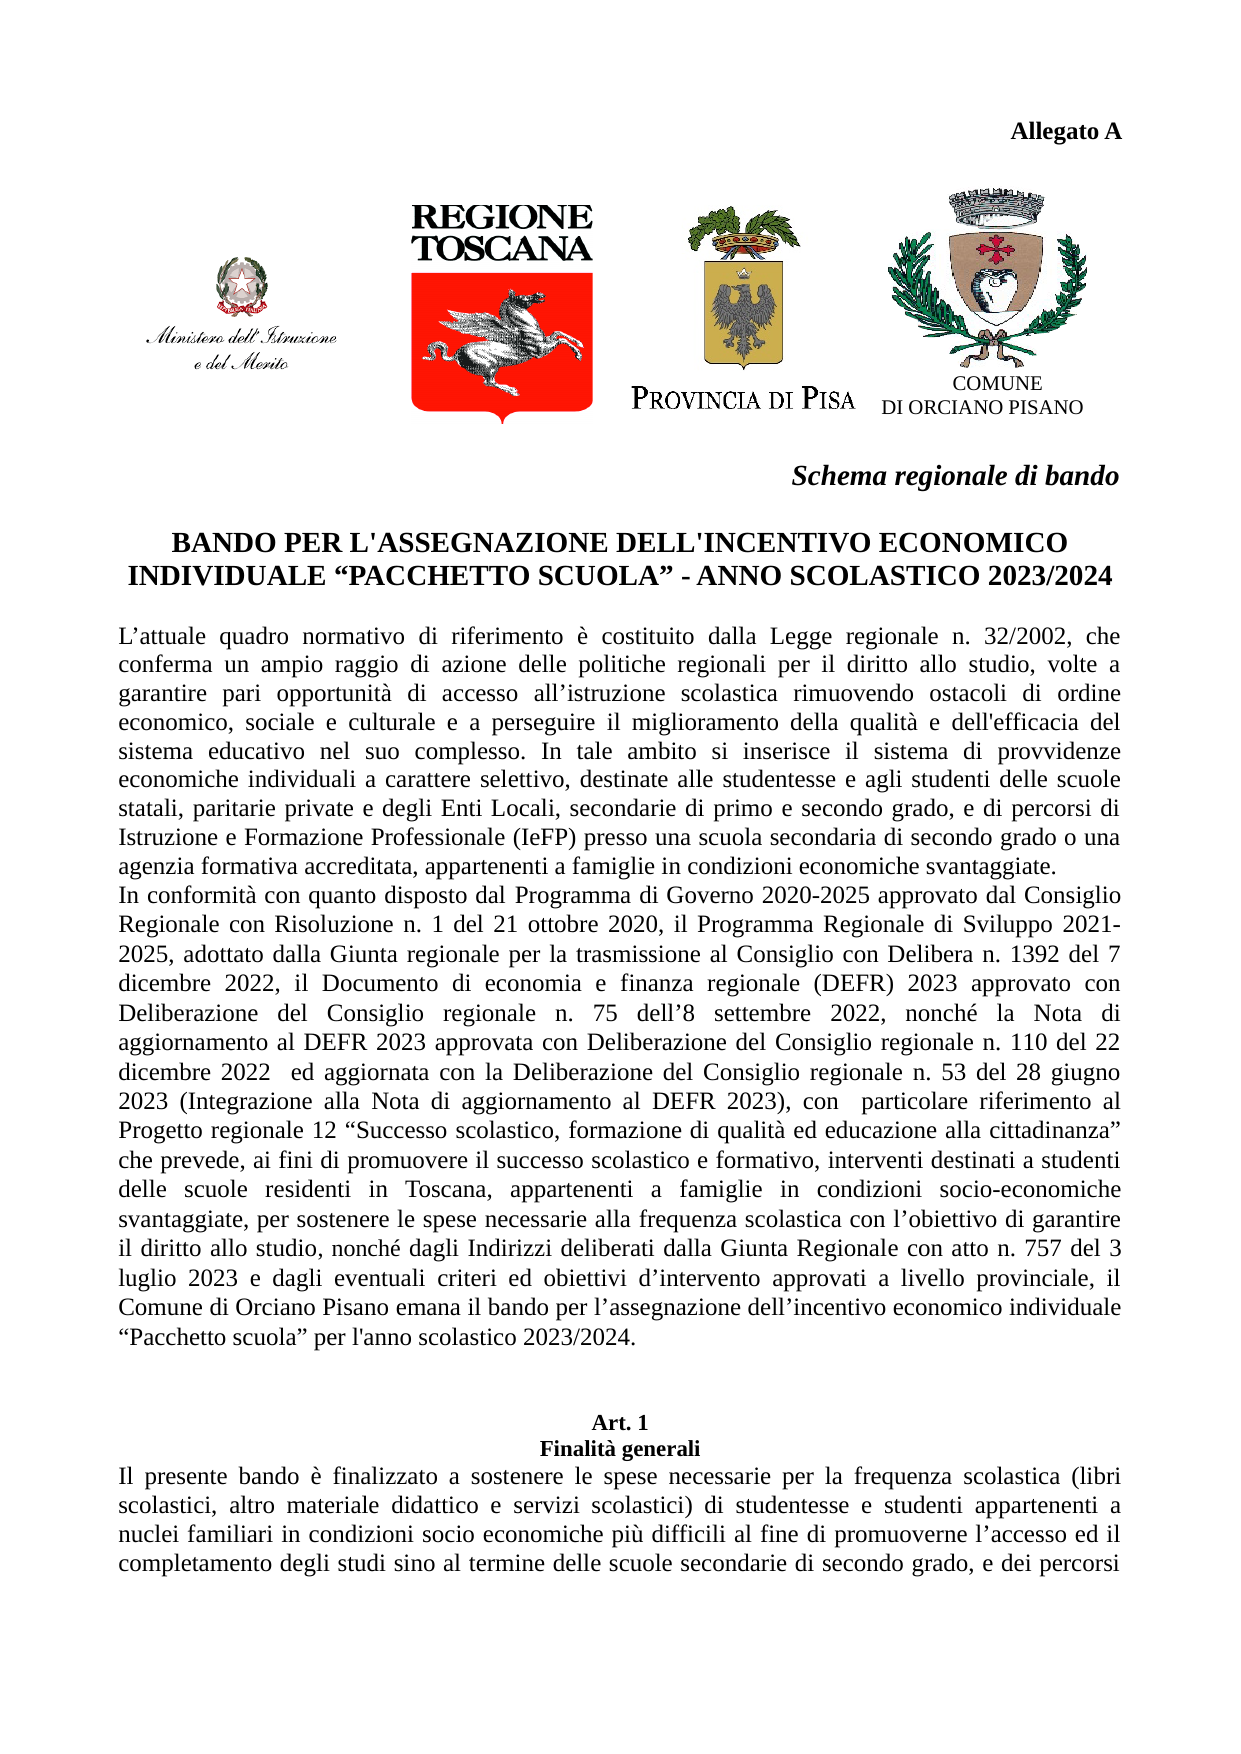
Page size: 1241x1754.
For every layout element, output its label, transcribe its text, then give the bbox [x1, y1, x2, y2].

table_header [369, 172, 620, 424]
text Il presente bando è finalizzato a sostenere le spese necessarie per la frequenza scolastica (libri scolastici, altro materiale didattico e servizi scolastici) di studentesse e studenti appartenenti a nuclei familiari in condizioni socio economiche più difficili al fine di promuoverne l’accesso ed il completamento degli studi sino al termine delle scuole secondarie di secondo grado, e dei percorsi [118, 1461, 1122, 1576]
text L’attuale quadro normativo di riferimento è costituito dalla Legge regionale n. 32/2002, che conferma un ampio raggio di azione delle politiche regionali per il diritto allo studio, volte a garantire pari opportunità di accesso all’istruzione scolastica rimuovendo ostacoli di ordine economico, sociale e culturale e a perseguire il miglioramento della qualità e dell'efficacia del sistema educativo nel suo complesso. In tale ambito si inserisce il sistema di provvidenze economiche individuali a carattere selettivo, destinate alle studentesse e agli studenti delle scuole statali, paritarie private e degli Enti Locali, secondarie di primo e secondo grado, e di percorsi di Istruzione e Formazione Professionale (IeFP) presso una scuola secondaria di secondo grado o una agenzia formativa accreditata, appartenenti a famiglie in condizioni economiche svantaggiate. [118, 621, 1122, 879]
text In conformità con quanto disposto dal Programma di Governo 2020-2025 approvato dal Consiglio Regionale con Risoluzione n. 1 del 21 ottobre 2020, il Programma Regionale di Sviluppo 2021-2025, adottato dalla Giunta regionale per la trasmissione al Consiglio con Delibera n. 1392 del 7 dicembre 2022, il Documento di economia e finanza regionale (DEFR) 2023 approvato con Deliberazione del Consiglio regionale n. 75 dell’8 settembre 2022, nonché la Nota di aggiornamento al DEFR 2023 approvata con Deliberazione del Consiglio regionale n. 110 del 22 dicembre 2022 ed aggiornata con la Deliberazione del Consiglio regionale n. 53 del 28 giugno 2023 (Integrazione alla Nota di aggiornamento al DEFR 2023), con particolare riferimento al Progetto regionale 12 “Successo scolastico, formazione di qualità ed educazione alla cittadinanza” che prevede, ai fini di promuovere il successo scolastico e formativo, interventi destinati a studenti delle scuole residenti in Toscana, appartenenti a famiglie in condizioni socio-economiche svantaggiate, per sostenere le spese necessarie alla frequenza scolastica con l’obiettivo di garantire il diritto allo studio, nonché dagli Indirizzi deliberati dalla Giunta Regionale con atto n. 757 del 3 luglio 2023 e dagli eventuali criteri ed obiettivi d’intervento approvati a livello provinciale, il Comune di Orciano Pisano emana il bando per l’assegnazione dell’incentivo economico individuale “Pacchetto scuola” per l'anno scolastico 2023/2024. [118, 879, 1122, 1351]
table_header [620, 172, 870, 424]
text Allegato A [118, 118, 1122, 145]
table_header [121, 172, 369, 424]
text BANDO PER L'ASSEGNAZIONE DELL'INCENTIVO ECONOMICO INDIVIDUALE “PACCHETTO SCUOLA” - ANNO SCOLASTICO 2023/2024 [118, 525, 1122, 592]
text Art. 1 [118, 1409, 1122, 1435]
table_header COMUNE DI ORCIANO PISANO [870, 172, 1125, 424]
text Schema regionale di bando [118, 458, 1122, 491]
text Finalità generali [118, 1435, 1122, 1461]
